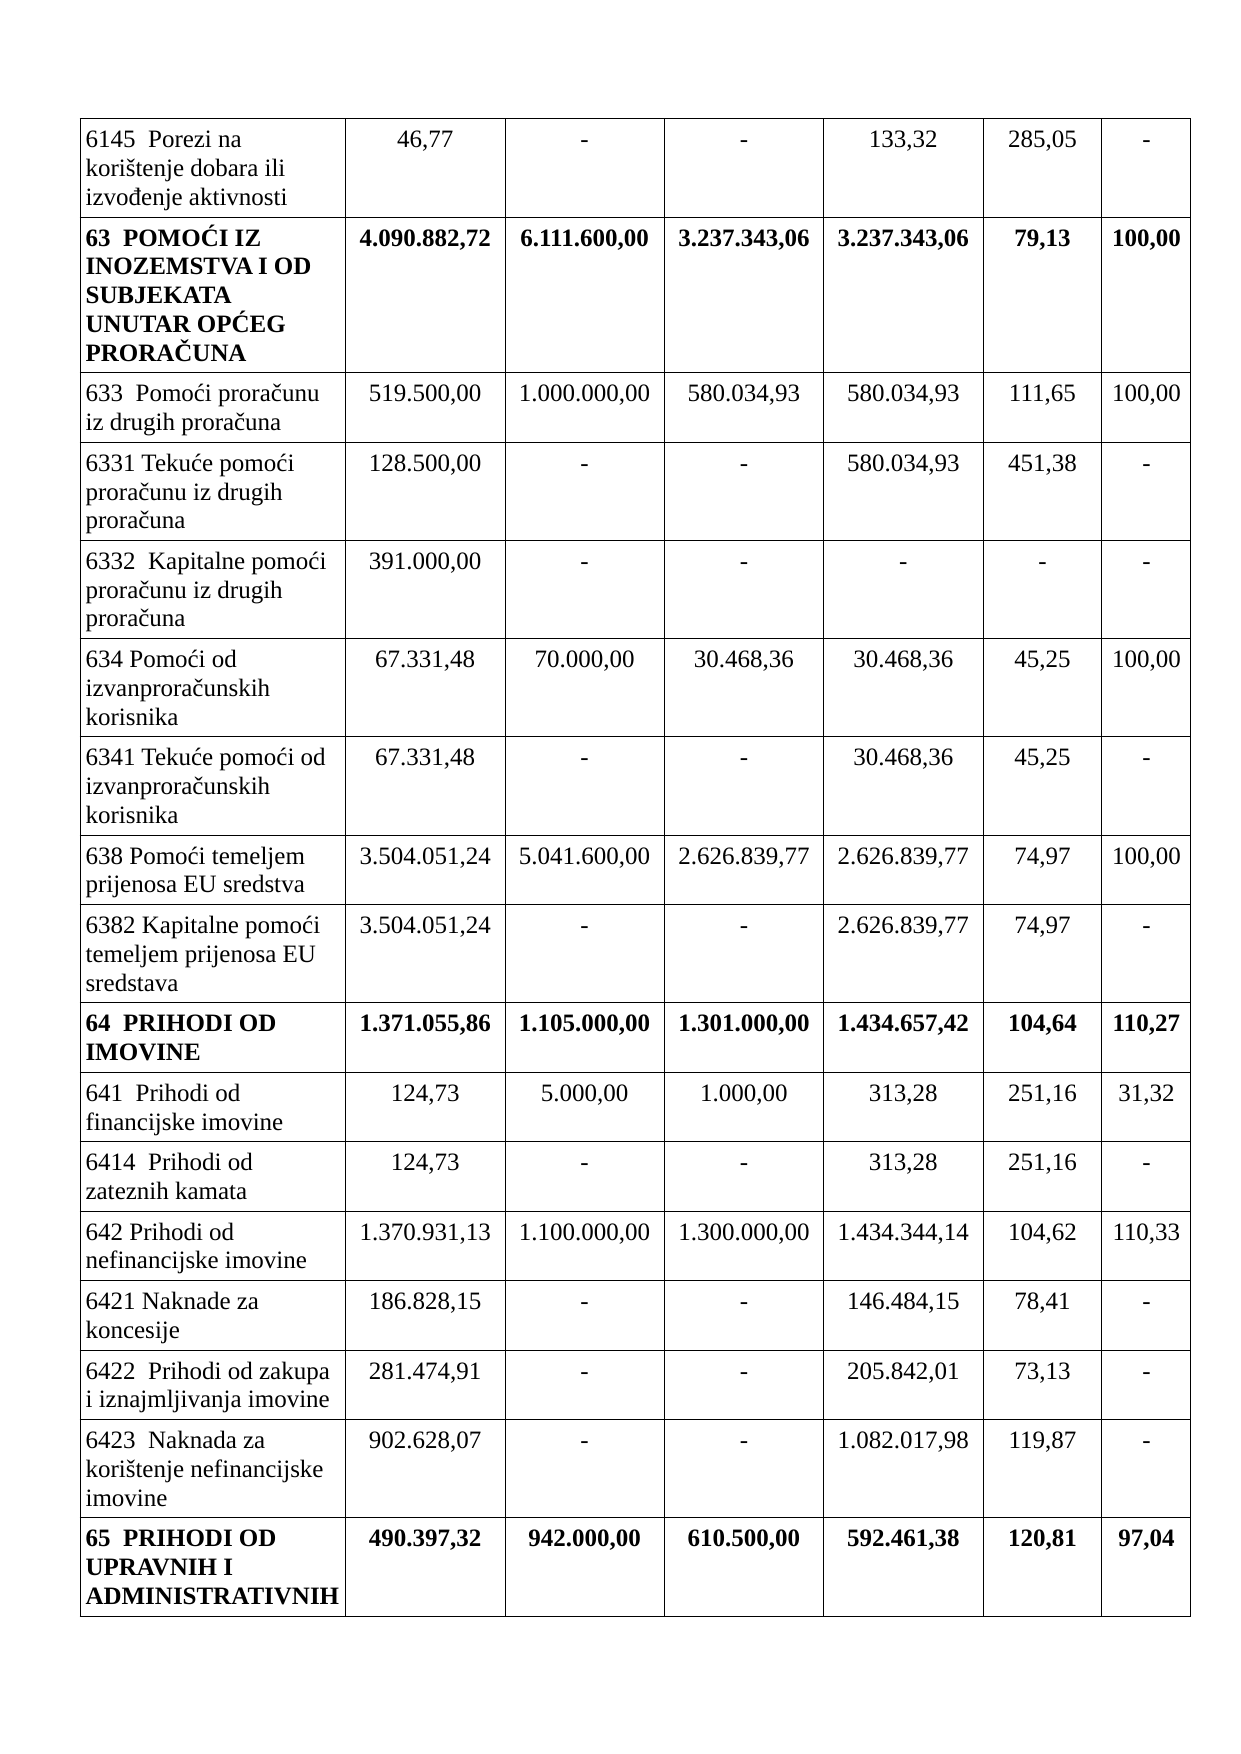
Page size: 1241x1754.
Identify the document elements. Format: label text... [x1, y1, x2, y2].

table_cell - [1102, 1420, 1190, 1517]
table_cell - [506, 119, 664, 216]
table_cell 519.500,00 [346, 373, 505, 442]
table_cell 313,28 [824, 1142, 983, 1211]
table_cell 633 Pomoći proračunu iz drugih proračuna [81, 373, 345, 442]
table_cell 1.301.000,00 [665, 1003, 823, 1072]
table_cell 6331 Tekuće pomoći proračunu iz drugih proračuna [81, 443, 345, 540]
table_cell - [1102, 1281, 1190, 1349]
table_cell - [665, 443, 823, 540]
table_cell 97,04 [1102, 1518, 1190, 1616]
table_cell 74,97 [984, 836, 1101, 904]
table_cell - [665, 541, 823, 638]
table_cell - [665, 1142, 823, 1211]
table_cell 70.000,00 [506, 639, 664, 736]
table_cell 100,00 [1102, 836, 1190, 904]
table_cell 67.331,48 [346, 737, 505, 834]
table_cell 251,16 [984, 1073, 1101, 1141]
table_cell 1.000.000,00 [506, 373, 664, 442]
table_cell 30.468,36 [665, 639, 823, 736]
table_cell - [665, 1351, 823, 1419]
table_cell 6422 Prihodi od zakupa i iznajmljivanja imovine [81, 1351, 345, 1419]
table_cell - [506, 905, 664, 1002]
table_cell 119,87 [984, 1420, 1101, 1517]
table_cell 205.842,01 [824, 1351, 983, 1419]
table_cell 1.300.000,00 [665, 1212, 823, 1280]
table_cell - [1102, 541, 1190, 638]
table_cell 124,73 [346, 1073, 505, 1141]
table_cell 391.000,00 [346, 541, 505, 638]
table_cell 1.000,00 [665, 1073, 823, 1141]
table_cell 3.504.051,24 [346, 905, 505, 1002]
table_cell 942.000,00 [506, 1518, 664, 1616]
table_cell 30.468,36 [824, 737, 983, 834]
table_cell - [665, 905, 823, 1002]
table_cell 104,62 [984, 1212, 1101, 1280]
table_cell 128.500,00 [346, 443, 505, 540]
table_cell 1.082.017,98 [824, 1420, 983, 1517]
table_cell 490.397,32 [346, 1518, 505, 1616]
table_cell - [665, 737, 823, 834]
table_cell 124,73 [346, 1142, 505, 1211]
table_cell 6421 Naknade za koncesije [81, 1281, 345, 1349]
table_cell 1.434.344,14 [824, 1212, 983, 1280]
table_cell - [506, 1281, 664, 1349]
table_cell 6.111.600,00 [506, 218, 664, 372]
table_cell 104,64 [984, 1003, 1101, 1072]
table_cell 1.434.657,42 [824, 1003, 983, 1072]
table_cell 67.331,48 [346, 639, 505, 736]
table_cell 74,97 [984, 905, 1101, 1002]
table_cell 79,13 [984, 218, 1101, 372]
table_cell 6382 Kapitalne pomoći temeljem prijenosa EU sredstava [81, 905, 345, 1002]
table_cell 73,13 [984, 1351, 1101, 1419]
table_cell - [1102, 443, 1190, 540]
table_cell 902.628,07 [346, 1420, 505, 1517]
table_cell 642 Prihodi od nefinancijske imovine [81, 1212, 345, 1280]
table_cell 186.828,15 [346, 1281, 505, 1349]
table_cell - [506, 737, 664, 834]
table_cell - [824, 541, 983, 638]
table_cell 6423 Naknada za korištenje nefinancijske imovine [81, 1420, 345, 1517]
table_cell 451,38 [984, 443, 1101, 540]
table_cell 1.105.000,00 [506, 1003, 664, 1072]
table_cell - [506, 1142, 664, 1211]
table_cell 2.626.839,77 [824, 836, 983, 904]
table_cell 3.504.051,24 [346, 836, 505, 904]
table_cell - [506, 541, 664, 638]
table_cell 100,00 [1102, 639, 1190, 736]
table_cell 610.500,00 [665, 1518, 823, 1616]
table_cell 313,28 [824, 1073, 983, 1141]
table_cell 2.626.839,77 [824, 905, 983, 1002]
table_cell - [1102, 737, 1190, 834]
table_cell 4.090.882,72 [346, 218, 505, 372]
table_cell - [665, 1420, 823, 1517]
table_cell - [1102, 905, 1190, 1002]
table_cell 30.468,36 [824, 639, 983, 736]
table_cell 120,81 [984, 1518, 1101, 1616]
table_cell 2.626.839,77 [665, 836, 823, 904]
table_cell - [984, 541, 1101, 638]
table_cell 5.041.600,00 [506, 836, 664, 904]
table_cell 100,00 [1102, 218, 1190, 372]
table_cell - [506, 443, 664, 540]
table_cell 46,77 [346, 119, 505, 216]
table_cell 45,25 [984, 737, 1101, 834]
table_cell 3.237.343,06 [824, 218, 983, 372]
table_cell 580.034,93 [824, 373, 983, 442]
table_cell 78,41 [984, 1281, 1101, 1349]
table_cell 31,32 [1102, 1073, 1190, 1141]
table_cell - [665, 119, 823, 216]
table_cell 1.100.000,00 [506, 1212, 664, 1280]
table_cell 3.237.343,06 [665, 218, 823, 372]
table_cell 110,33 [1102, 1212, 1190, 1280]
table_cell 634 Pomoći od izvanproračunskih korisnika [81, 639, 345, 736]
table_cell 1.370.931,13 [346, 1212, 505, 1280]
table_cell 251,16 [984, 1142, 1101, 1211]
table_cell 110,27 [1102, 1003, 1190, 1072]
table_cell - [506, 1351, 664, 1419]
table_cell 638 Pomoći temeljem prijenosa EU sredstva [81, 836, 345, 904]
table_cell 45,25 [984, 639, 1101, 736]
table_cell 580.034,93 [824, 443, 983, 540]
table_cell 281.474,91 [346, 1351, 505, 1419]
table_cell 1.371.055,86 [346, 1003, 505, 1072]
table_cell 580.034,93 [665, 373, 823, 442]
table_cell 111,65 [984, 373, 1101, 442]
table_cell - [665, 1281, 823, 1349]
table_cell 5.000,00 [506, 1073, 664, 1141]
table_cell 63 POMOĆI IZ INOZEMSTVA I OD SUBJEKATA UNUTAR OPĆEG PRORAČUNA [81, 218, 345, 372]
table_cell 592.461,38 [824, 1518, 983, 1616]
table_cell - [1102, 119, 1190, 216]
table_cell - [1102, 1351, 1190, 1419]
table_cell 146.484,15 [824, 1281, 983, 1349]
table_cell 6145 Porezi na korištenje dobara ili izvođenje aktivnosti [81, 119, 345, 216]
table_cell 100,00 [1102, 373, 1190, 442]
table_cell 285,05 [984, 119, 1101, 216]
table_cell 65 PRIHODI OD UPRAVNIH I ADMINISTRATIVNIH [81, 1518, 345, 1616]
table_cell - [1102, 1142, 1190, 1211]
table_cell 133,32 [824, 119, 983, 216]
table_cell 641 Prihodi od financijske imovine [81, 1073, 345, 1141]
table_cell 6414 Prihodi od zateznih kamata [81, 1142, 345, 1211]
table_cell 6341 Tekuće pomoći od izvanproračunskih korisnika [81, 737, 345, 834]
table_cell - [506, 1420, 664, 1517]
table_cell 64 PRIHODI OD IMOVINE [81, 1003, 345, 1072]
table_cell 6332 Kapitalne pomoći proračunu iz drugih proračuna [81, 541, 345, 638]
